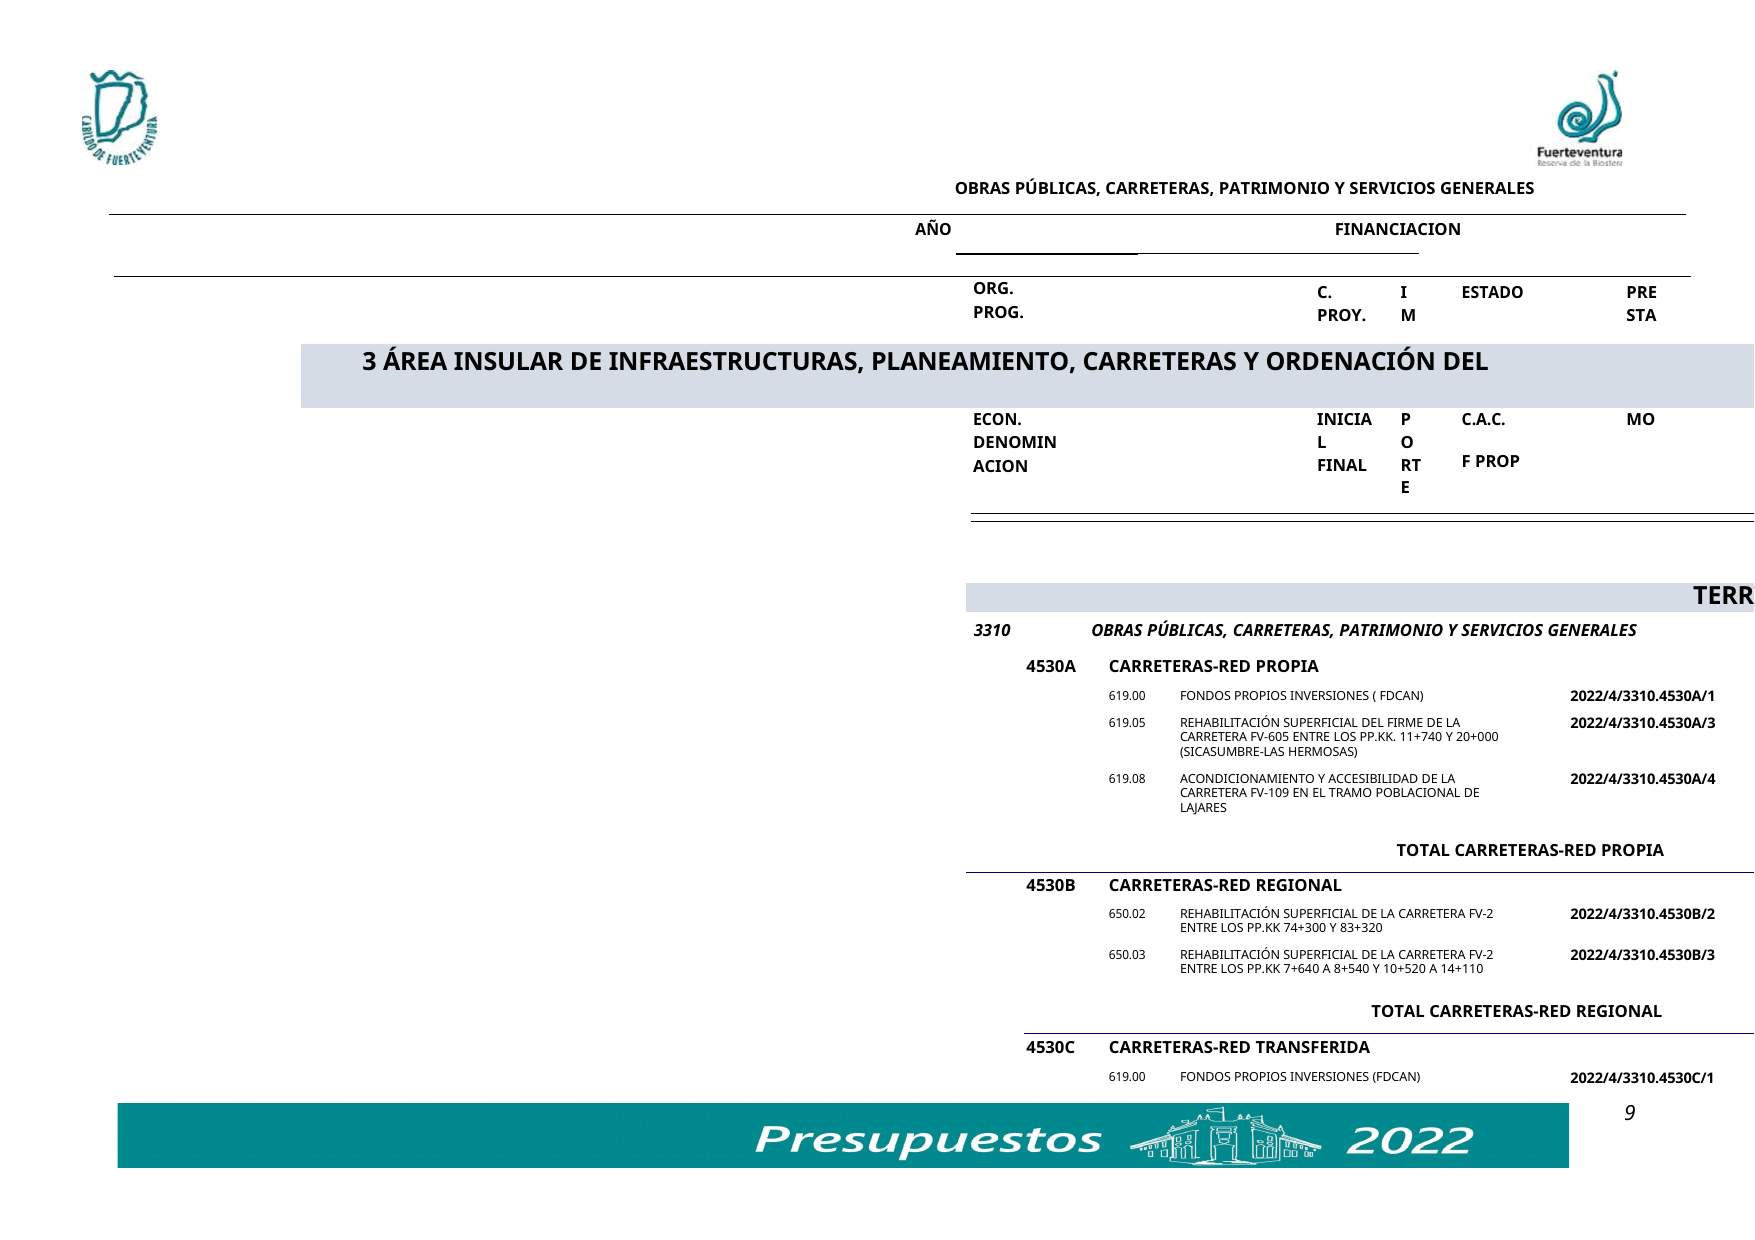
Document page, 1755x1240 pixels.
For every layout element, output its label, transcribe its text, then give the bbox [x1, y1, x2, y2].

table_cell LAJARES [1090, 801, 1754, 830]
table_cell OBRAS PÚBLICAS, CARRETERAS, PATRIMONIO Y SERVICIOS GENERALES [1090, 612, 1754, 648]
table_cell [966, 830, 1024, 872]
table_cell [966, 1033, 1024, 1062]
table_cell 4530B [1024, 873, 1090, 894]
text ESTADO [1461, 280, 1586, 343]
table_cell 619.05 REHABILITACIÓN SUPERFICIAL DEL FIRME DE LA 2022/4/3310.4530A/3 CARRETERA FV-605 ENTRE LOS PP.KK. 11+740 Y 20+000 [1090, 709, 1754, 745]
table_cell [1024, 991, 1090, 1032]
table_cell 650.02 REHABILITACIÓN SUPERFICIAL DE LA CARRETERA FV-2 2022/4/3310.4530B/2 ENTRE LOS PP.KK 74+300 Y 83+320 [1090, 894, 1754, 942]
table_cell [1024, 1062, 1090, 1091]
table_cell [966, 873, 1024, 894]
text INICIAL FINAL [1317, 408, 1379, 476]
table_cell 3310 [966, 612, 1024, 648]
table_cell 619.00 FONDOS PROPIOS INVERSIONES ( FDCAN) 2022/4/3310.4530A/1 [1090, 681, 1754, 709]
table_cell [1024, 894, 1090, 942]
text PORTE [1400, 408, 1422, 499]
table_cell [1024, 766, 1090, 801]
table_cell 619.08 ACONDICIONAMIENTO Y ACCESIBILIDAD DE LA 2022/4/3310.4530A/4 CARRETERA FV-109 EN EL TRAMO POBLACIONAL DE [1090, 766, 1754, 801]
table_cell [966, 894, 1024, 942]
text ORG. PROG. [973, 277, 1059, 343]
table_cell TOTAL CARRETERAS-RED PROPIA [1090, 830, 1754, 872]
text C. PROY. [1317, 280, 1379, 343]
table_cell [1024, 612, 1090, 648]
table_cell [1024, 709, 1090, 745]
table_cell (SICASUMBRE-LAS HERMOSAS) [1090, 745, 1754, 766]
table_cell [966, 648, 1024, 681]
table_cell [1024, 942, 1090, 991]
table_cell [966, 745, 1024, 766]
table_cell 650.03 REHABILITACIÓN SUPERFICIAL DE LA CARRETERA FV-2 2022/4/3310.4530B/3 ENTRE LOS PP.KK 7+640 A 8+540 Y 10+520 A 14+110 [1090, 942, 1754, 991]
table_cell [1024, 801, 1090, 830]
table_cell CARRETERAS-RED TRANSFERIDA [1090, 1034, 1754, 1062]
table_cell [1024, 830, 1090, 872]
text PRESTA [1626, 280, 1664, 343]
table_cell TOTAL CARRETERAS-RED REGIONAL [1090, 991, 1754, 1032]
text [973, 268, 1059, 276]
table_header TERRITORIO [966, 583, 1754, 612]
table_cell [966, 942, 1024, 991]
table_cell [966, 681, 1024, 709]
text AÑO [44, 217, 951, 240]
table_cell CARRETERAS-RED PROPIA [1090, 648, 1754, 681]
text MO [1626, 408, 1664, 431]
table_cell [966, 766, 1024, 801]
text C.A.C. F PROP [1461, 408, 1586, 473]
text FINANCIACION [1334, 217, 1664, 240]
text IM [1400, 280, 1422, 343]
table_cell 619.00 FONDOS PROPIOS INVERSIONES (FDCAN) 2022/4/3310.4530C/1 [1090, 1062, 1754, 1091]
table_cell [966, 1062, 1024, 1091]
table_cell [1024, 681, 1090, 709]
table_cell [1024, 745, 1090, 766]
table_cell 4530C [1024, 1034, 1090, 1062]
table_cell CARRETERAS-RED REGIONAL [1090, 873, 1754, 894]
table_cell [966, 709, 1024, 745]
table_cell 4530A [1024, 648, 1090, 681]
text ECON. DENOMINACION [973, 408, 1059, 479]
table_cell [966, 801, 1024, 830]
table_cell [966, 991, 1024, 1032]
